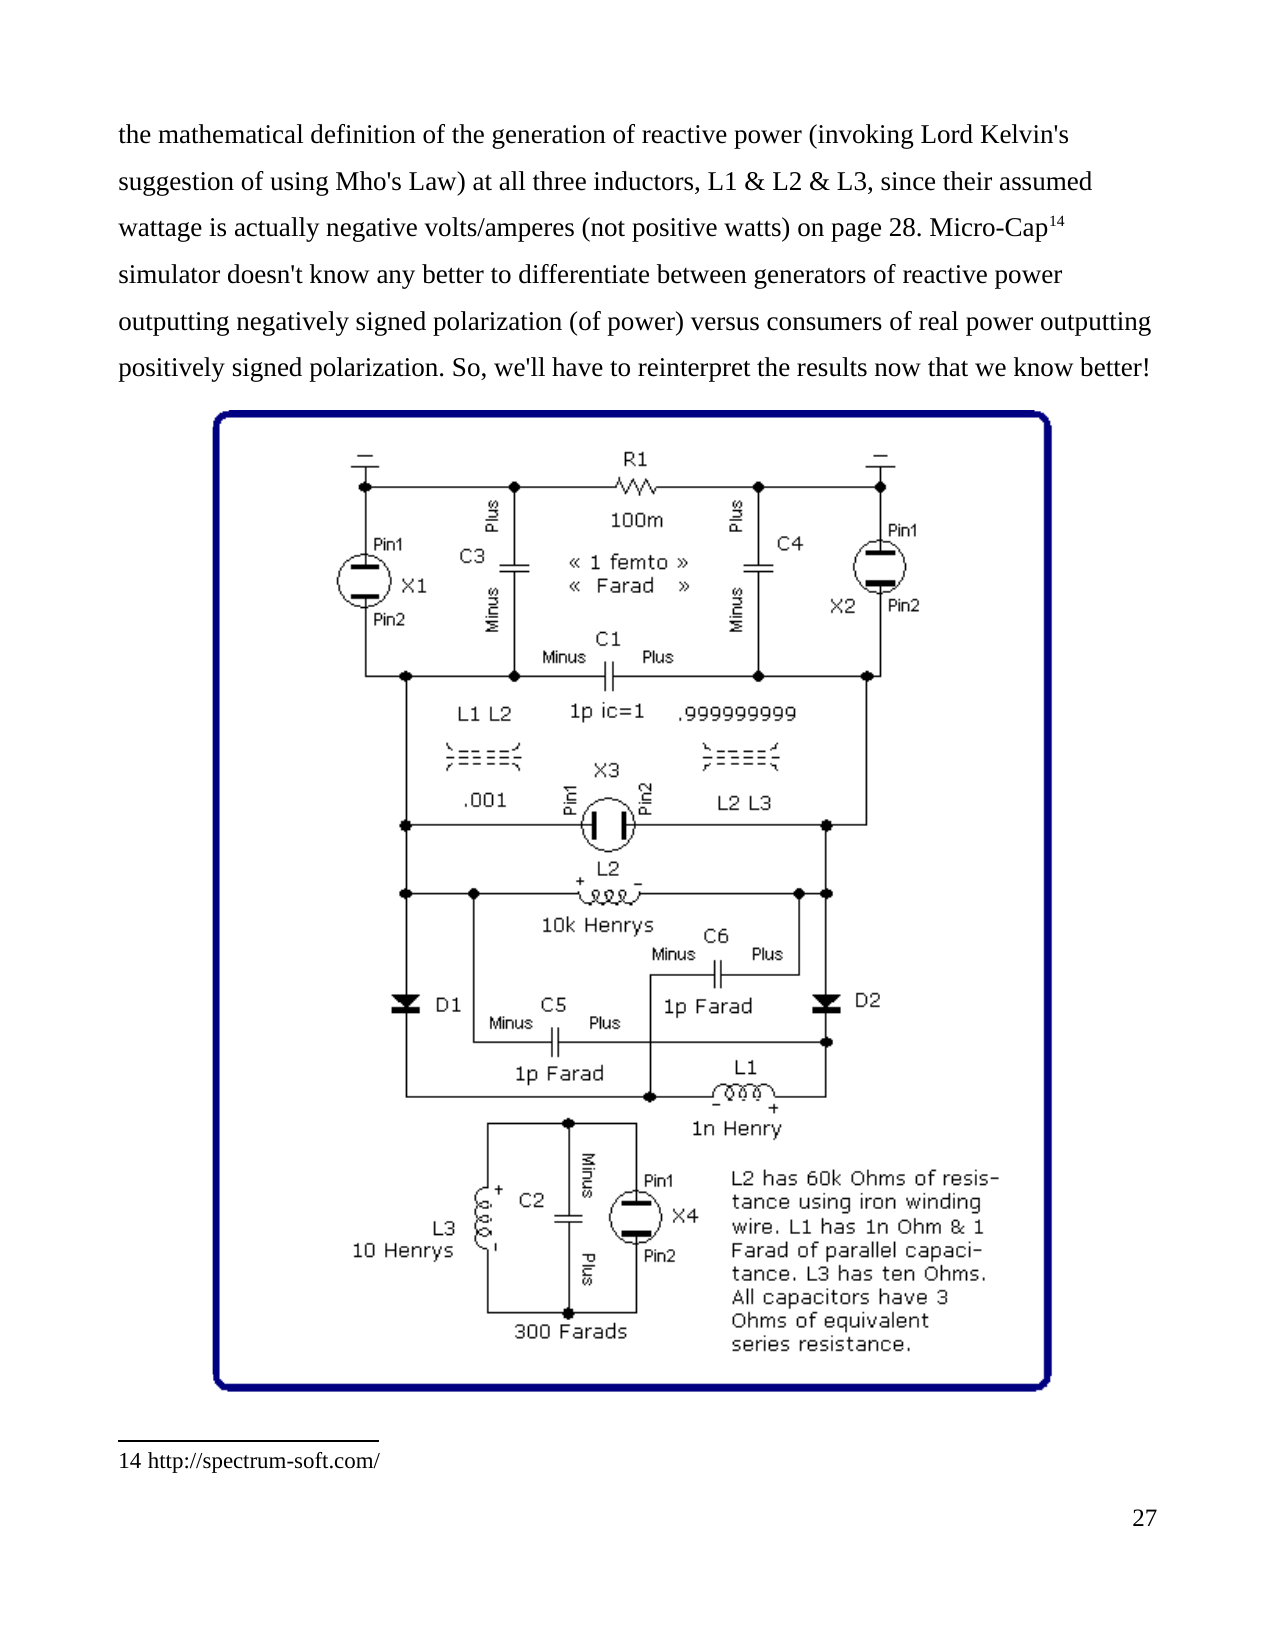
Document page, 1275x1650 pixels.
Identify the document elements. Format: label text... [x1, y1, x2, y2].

text the mathematical definition of the generation of reactive power (invoking Lord Kelvin's suggestion of using Mho's Law) at all three inductors, L1 & L2 & L3, since their assumed wattage is actually negative volts/amperes (not positive watts) on page 28. Micro-Cap simulator doesn't know any better to differentiate between generators of reactive power outputting negatively signed polarization (of power) versus consumers of real power outputting positively signed polarization. So, we'll have to reinterpret the results now that we know better! [118, 118, 1157, 383]
picture [212, 410, 1063, 1406]
text http://spectrum-soft.com/ [118, 1447, 1157, 1474]
